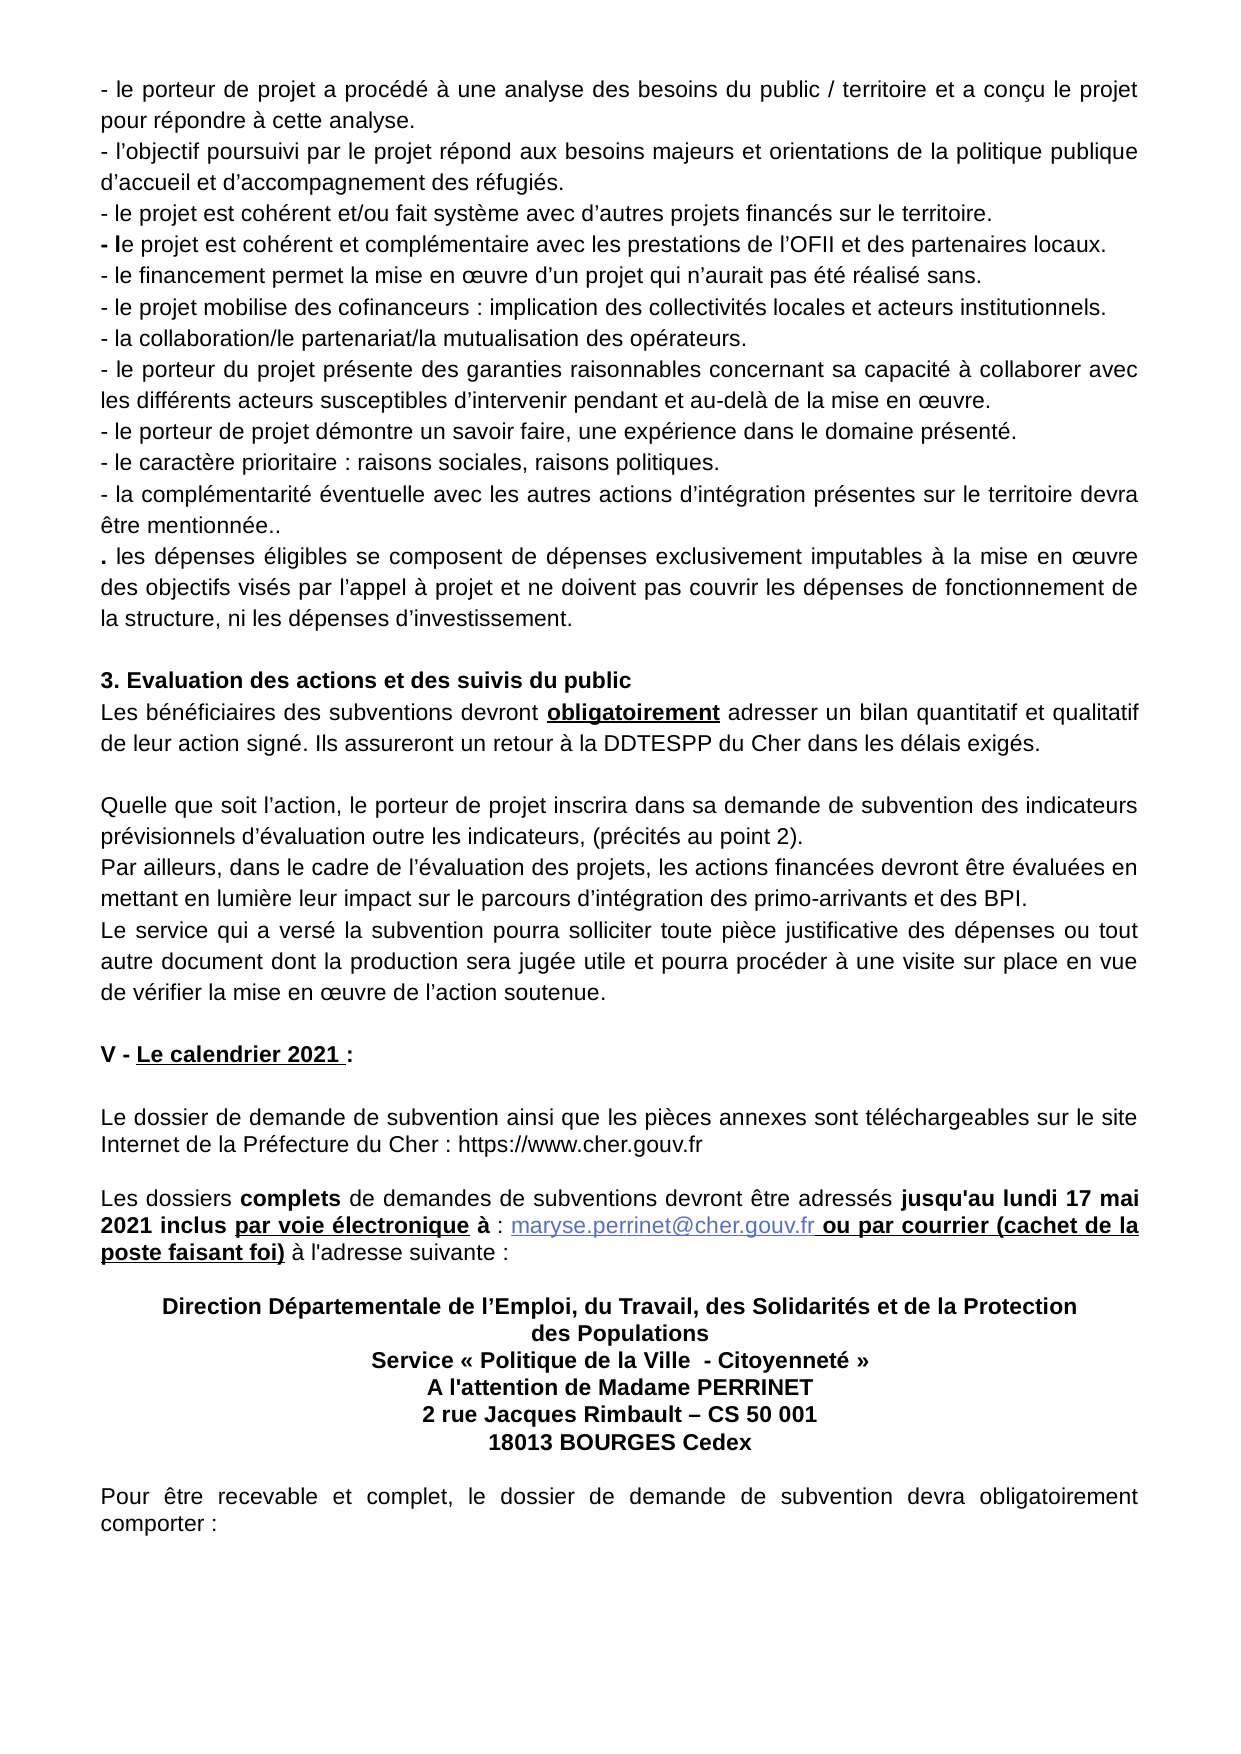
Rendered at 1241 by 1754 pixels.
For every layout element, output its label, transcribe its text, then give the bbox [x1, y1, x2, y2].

text - le porteur du projet présente des garanties raisonnables concernant sa capacité à collaborer avec les différents acteurs susceptibles d’intervenir pendant et au-delà de la mise en œuvre. [100, 355, 1140, 413]
text - le projet mobilise des cofinanceurs : implication des collectivités locales et acteurs institutionnels. [100, 293, 1140, 320]
text Les dossiers complets de demandes de subventions devront être adressés jusqu'au lundi 17 mai 2021 inclus par voie électronique à : maryse.perrinet@cher.gouv.fr ou par courrier (cachet de la poste faisant foi) à l'adresse suivante : [100, 1184, 1140, 1265]
text Par ailleurs, dans le cadre de l’évaluation des projets, les actions financées devront être évaluées en mettant en lumière leur impact sur le parcours d’intégration des primo-arrivants et des BPI. [100, 854, 1140, 912]
text - le porteur de projet a procédé à une analyse des besoins du public / territoire et a conçu le projet pour répondre à cette analyse. [100, 75, 1140, 133]
text Direction Départementale de l’Emploi, du Travail, des Solidarités et de la Protection [100, 1292, 1140, 1319]
text 3. Evaluation des actions et des suivis du public [100, 667, 1140, 694]
text Service « Politique de la Ville - Citoyenneté » [100, 1347, 1140, 1374]
text . les dépenses éligibles se composent de dépenses exclusivement imputables à la mise en œuvre des objectifs visés par l’appel à projet et ne doivent pas couvrir les dépenses de fonctionnement de la structure, ni les dépenses d’investissement. [100, 542, 1140, 632]
text - le projet est cohérent et/ou fait système avec d’autres projets financés sur le territoire. [100, 199, 1140, 227]
text A l'attention de Madame PERRINET [100, 1374, 1140, 1401]
text Les bénéficiaires des subventions devront obligatoirement adresser un bilan quantitatif et qualitatif de leur action signé. Ils assureront un retour à la DDTESPP du Cher dans les délais exigés. [100, 698, 1140, 756]
text - le caractère prioritaire : raisons sociales, raisons politiques. [100, 449, 1140, 476]
text 2 rue Jacques Rimbault – CS 50 001 [100, 1401, 1140, 1428]
text - l’objectif poursuivi par le projet répond aux besoins majeurs et orientations de la politique publique d’accueil et d’accompagnement des réfugiés. [100, 137, 1140, 196]
text - le porteur de projet démontre un savoir faire, une expérience dans le domaine présenté. [100, 418, 1140, 445]
text V - Le calendrier 2021 : [100, 1041, 1140, 1068]
text Pour être recevable et complet, le dossier de demande de subvention devra obligatoirement comporter : [100, 1482, 1140, 1536]
text des Populations [100, 1319, 1140, 1347]
text Quelle que soit l’action, le porteur de projet inscrira dans sa demande de subvention des indicateurs prévisionnels d’évaluation outre les indicateurs, (précités au point 2). [100, 791, 1140, 849]
text Le service qui a versé la subvention pourra solliciter toute pièce justificative des dépenses ou tout autre document dont la production sera jugée utile et pourra procéder à une visite sur place en vue de vérifier la mise en œuvre de l’action soutenue. [100, 916, 1140, 1005]
text - la collaboration/le partenariat/la mutualisation des opérateurs. [100, 324, 1140, 351]
text - le financement permet la mise en œuvre d’un projet qui n’aurait pas été réalisé sans. [100, 262, 1140, 289]
text Le dossier de demande de subvention ainsi que les pièces annexes sont téléchargeables sur le site Internet de la Préfecture du Cher : https://www.cher.gouv.fr [100, 1103, 1140, 1157]
text 18013 BOURGES Cedex [100, 1428, 1140, 1455]
text - la complémentarité éventuelle avec les autres actions d’intégration présentes sur le territoire devra être mentionnée.. [100, 480, 1140, 538]
text - le projet est cohérent et complémentaire avec les prestations de l’OFII et des partenaires locaux. [100, 231, 1140, 258]
